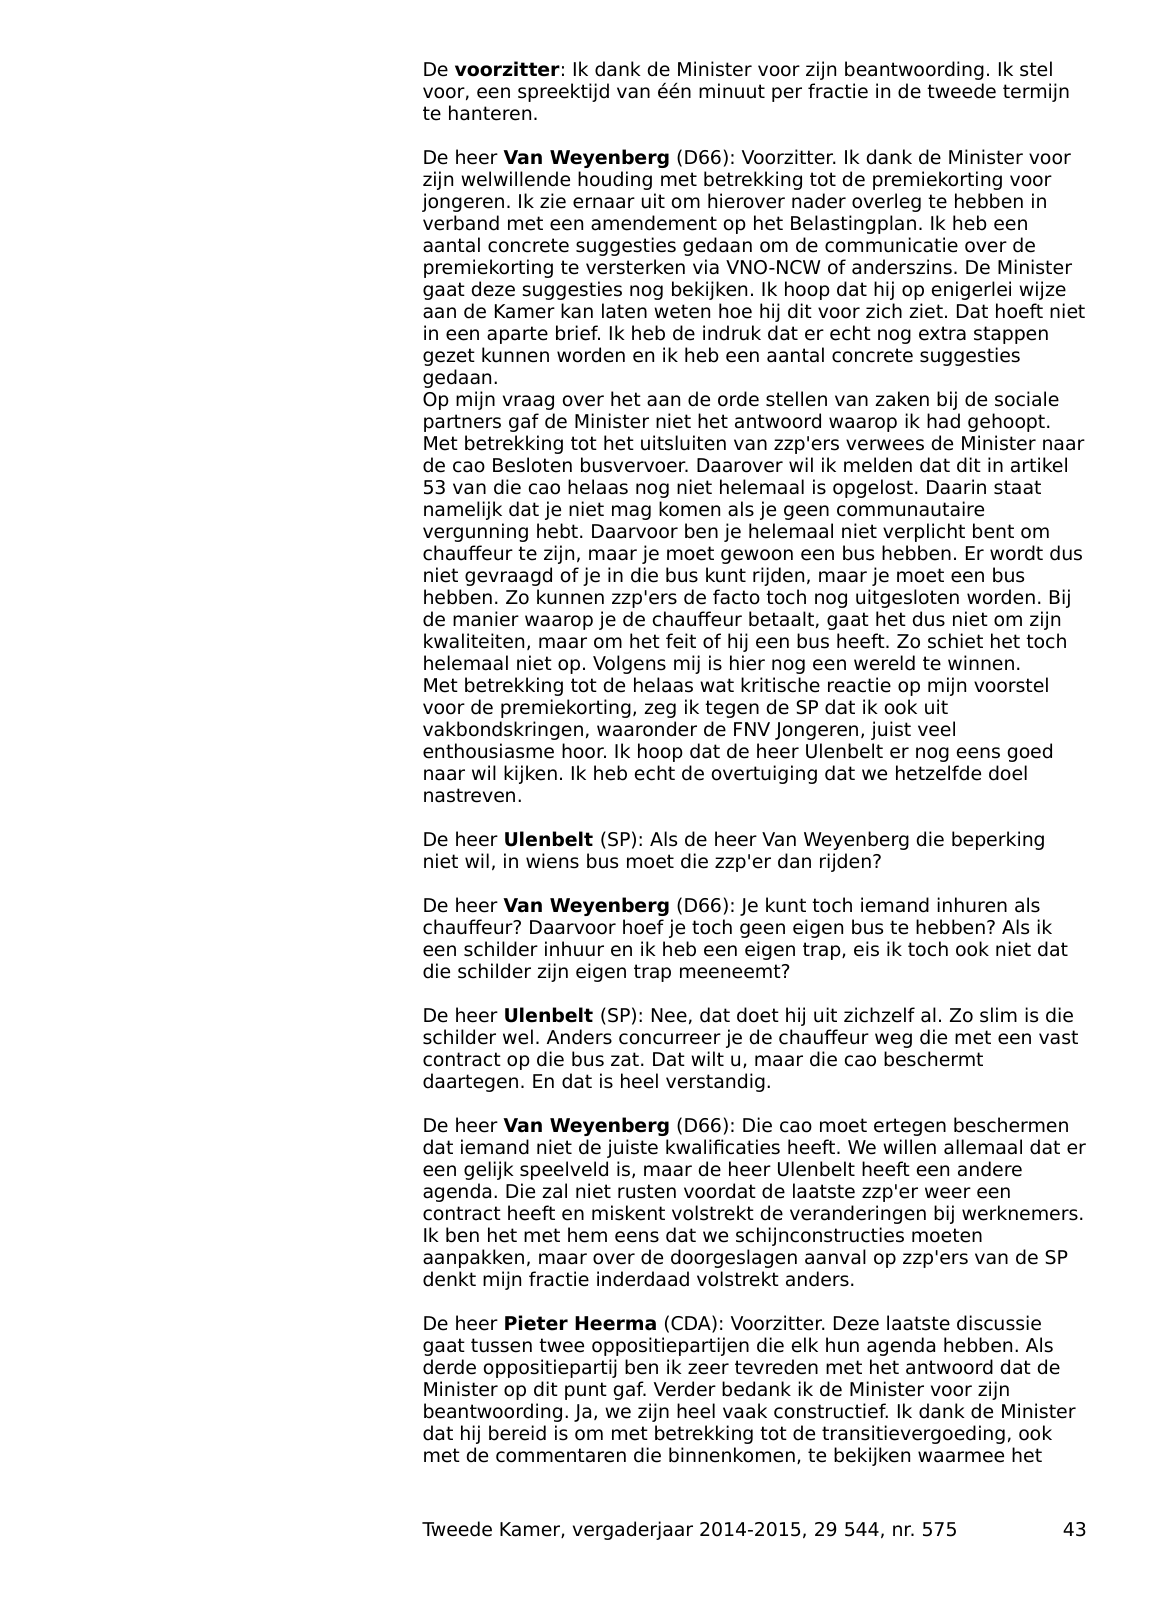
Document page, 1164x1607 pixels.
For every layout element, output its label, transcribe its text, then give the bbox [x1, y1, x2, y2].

text De heer Van Weyenberg (D66): Voorzitter. Ik dank de Minister voor zijn welwillende houding met betrekking tot de premiekorting voor jongeren. Ik zie ernaar uit om hierover nader overleg te hebben in verband met een amendement op het Belastingplan. Ik heb een aantal concrete suggesties gedaan om de communicatie over de premiekorting te versterken via VNO-NCW of anderszins. De Minister gaat deze suggesties nog bekijken. Ik hoop dat hij op enigerlei wijze aan de Kamer kan laten weten hoe hij dit voor zich ziet. Dat hoeft niet in een aparte brief. Ik heb de indruk dat er echt nog extra stappen gezet kunnen worden en ik heb een aantal concrete suggesties gedaan. [422, 147, 1087, 389]
text Met betrekking tot het uitsluiten van zzp'ers verwees de Minister naar de cao Besloten busvervoer. Daarover wil ik melden dat dit in artikel 53 van die cao helaas nog niet helemaal is opgelost. Daarin staat namelijk dat je niet mag komen als je geen communautaire vergunning hebt. Daarvoor ben je helemaal niet verplicht bent om chauffeur te zijn, maar je moet gewoon een bus hebben. Er wordt dus niet gevraagd of je in die bus kunt rijden, maar je moet een bus hebben. Zo kunnen zzp'ers de facto toch nog uitgesloten worden. Bij de manier waarop je de chauffeur betaalt, gaat het dus niet om zijn kwaliteiten, maar om het feit of hij een bus heeft. Zo schiet het toch helemaal niet op. Volgens mij is hier nog een wereld te winnen. [422, 433, 1087, 675]
text Met betrekking tot de helaas wat kritische reactie op mijn voorstel voor de premiekorting, zeg ik tegen de SP dat ik ook uit vakbondskringen, waaronder de FNV Jongeren, juist veel enthousiasme hoor. Ik hoop dat de heer Ulenbelt er nog eens goed naar wil kijken. Ik heb echt de overtuiging dat we hetzelfde doel nastreven. [422, 675, 1087, 807]
text De heer Van Weyenberg (D66): Je kunt toch iemand inhuren als chauffeur? Daarvoor hoef je toch geen eigen bus te hebben? Als ik een schilder inhuur en ik heb een eigen trap, eis ik toch ook niet dat die schilder zijn eigen trap meeneemt? [422, 895, 1087, 983]
text De voorzitter: Ik dank de Minister voor zijn beantwoording. Ik stel voor, een spreektijd van één minuut per fractie in de tweede termijn te hanteren. [422, 59, 1087, 125]
text De heer Ulenbelt (SP): Nee, dat doet hij uit zichzelf al. Zo slim is die schilder wel. Anders concurreer je de chauffeur weg die met een vast contract op die bus zat. Dat wilt u, maar die cao beschermt daartegen. En dat is heel verstandig. [422, 1005, 1087, 1093]
text De heer Pieter Heerma (CDA): Voorzitter. Deze laatste discussie gaat tussen twee oppositiepartijen die elk hun agenda hebben. Als derde oppositiepartij ben ik zeer tevreden met het antwoord dat de Minister op dit punt gaf. Verder bedank ik de Minister voor zijn beantwoording. Ja, we zijn heel vaak constructief. Ik dank de Minister dat hij bereid is om met betrekking tot de transitievergoeding, ook met de commentaren die binnenkomen, te bekijken waarmee het [422, 1313, 1087, 1467]
text De heer Van Weyenberg (D66): Die cao moet ertegen beschermen dat iemand niet de juiste kwalificaties heeft. We willen allemaal dat er een gelijk speelveld is, maar de heer Ulenbelt heeft een andere agenda. Die zal niet rusten voordat de laatste zzp'er weer een contract heeft en miskent volstrekt de veranderingen bij werknemers. Ik ben het met hem eens dat we schijnconstructies moeten aanpakken, maar over de doorgeslagen aanval op zzp'ers van de SP denkt mijn fractie inderdaad volstrekt anders. [422, 1115, 1087, 1291]
text Op mijn vraag over het aan de orde stellen van zaken bij de sociale partners gaf de Minister niet het antwoord waarop ik had gehoopt. [422, 389, 1087, 433]
text De heer Ulenbelt (SP): Als de heer Van Weyenberg die beperking niet wil, in wiens bus moet die zzp'er dan rijden? [422, 829, 1087, 873]
